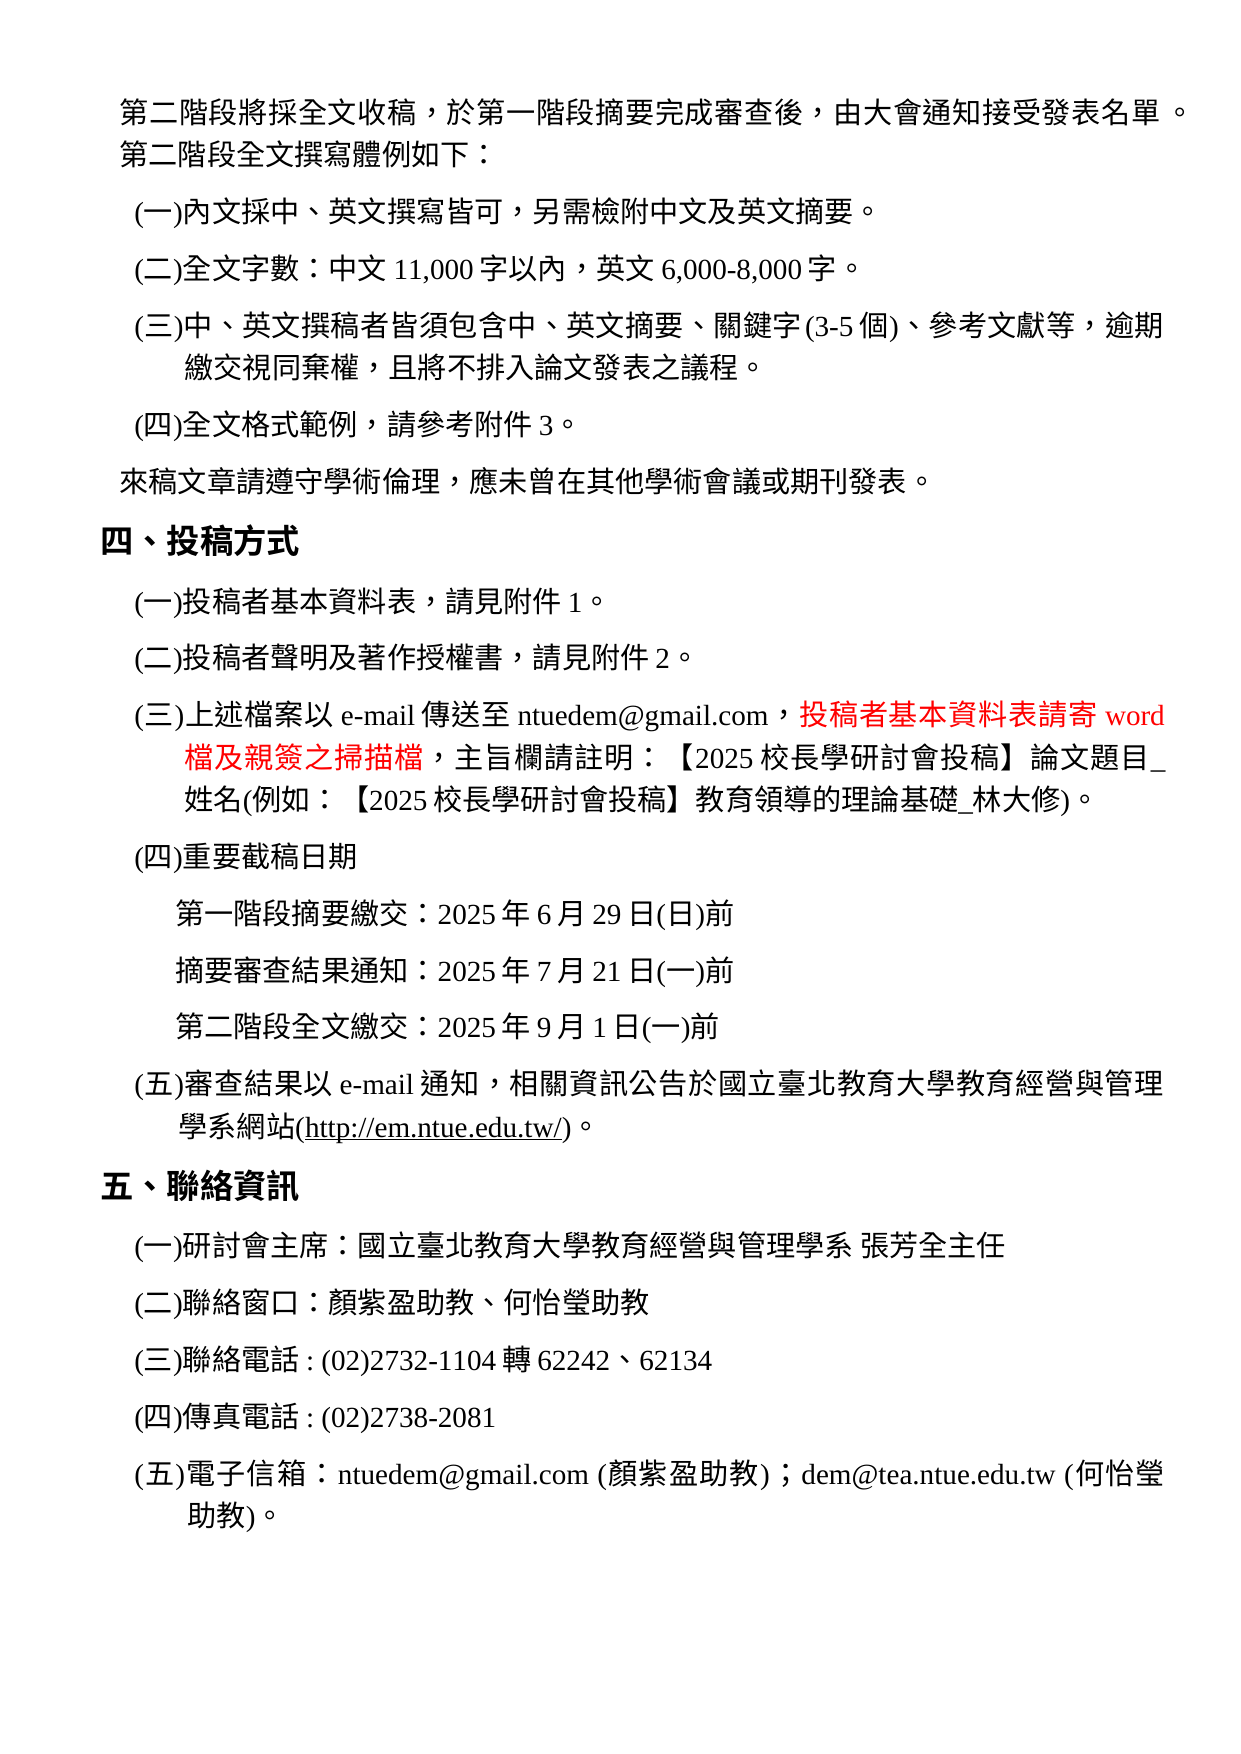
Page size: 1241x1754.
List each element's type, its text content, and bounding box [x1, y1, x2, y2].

text 第二階段全文繳交：2025年9月1日(一)前 [175, 1004, 1165, 1046]
text (一)內文採中、英文撰寫皆可，另需檢附中文及英文摘要。 [134, 189, 1165, 231]
text (三)中、英文撰稿者皆須包含中、英文摘要、關鍵字(3-5個)、參考文獻等，逾期繳交視同棄權，且將不排入論文發表之議程。 [134, 302, 1165, 387]
text 四、投稿方式 [100, 515, 1165, 563]
text (四)全文格式範例，請參考附件3。 [134, 402, 1165, 444]
text 第一階段摘要繳交：2025年6月29日(日)前 [175, 890, 1165, 932]
text 第二階段將採全文收稿，於第一階段摘要完成審查後，由大會通知接受發表名單。第二階段全文撰寫體例如下： [119, 89, 1165, 174]
text (二)投稿者聲明及著作授權書，請見附件2。 [134, 635, 1165, 677]
text 五、聯絡資訊 [100, 1160, 1165, 1208]
text (一)投稿者基本資料表，請見附件1。 [134, 578, 1165, 620]
text (三)聯絡電話 : (02)2732-1104轉62242、62134 [134, 1337, 1165, 1379]
text (二)聯絡窗口：顏紫盈助教、何怡瑩助教 [134, 1280, 1165, 1322]
text (五)電子信箱：ntuedem@gmail.com (顏紫盈助教)；dem@tea.ntue.edu.tw (何怡瑩助教)。 [134, 1450, 1165, 1535]
text (五)審查結果以e-mail通知，相關資訊公告於國立臺北教育大學教育經營與管理學系網站(http://em.ntue.edu.tw/)。 [134, 1061, 1165, 1145]
text (三)上述檔案以e-mail傳送至ntuedem@gmail.com，投稿者基本資料表請寄word檔及親簽之掃描檔，主旨欄請註明：【2025校長學研討會投稿】論文題目_姓名(例如：【2025校長學研討會投稿】教育領導的理論基礎_林大修)。 [134, 692, 1165, 819]
text 來稿文章請遵守學術倫理，應未曾在其他學術會議或期刊發表。 [75, 458, 1165, 501]
text (四)重要截稿日期 [134, 833, 1165, 876]
text (二)全文字數：中文 11,000字以內，英文 6,000-8,000字。 [134, 246, 1165, 288]
text 摘要審查結果通知：2025年7月21日(一)前 [175, 947, 1165, 989]
text (四)傳真電話 : (02)2738-2081 [134, 1393, 1165, 1436]
text (一)研討會主席：國立臺北教育大學教育經營與管理學系 張芳全主任 [134, 1223, 1165, 1265]
